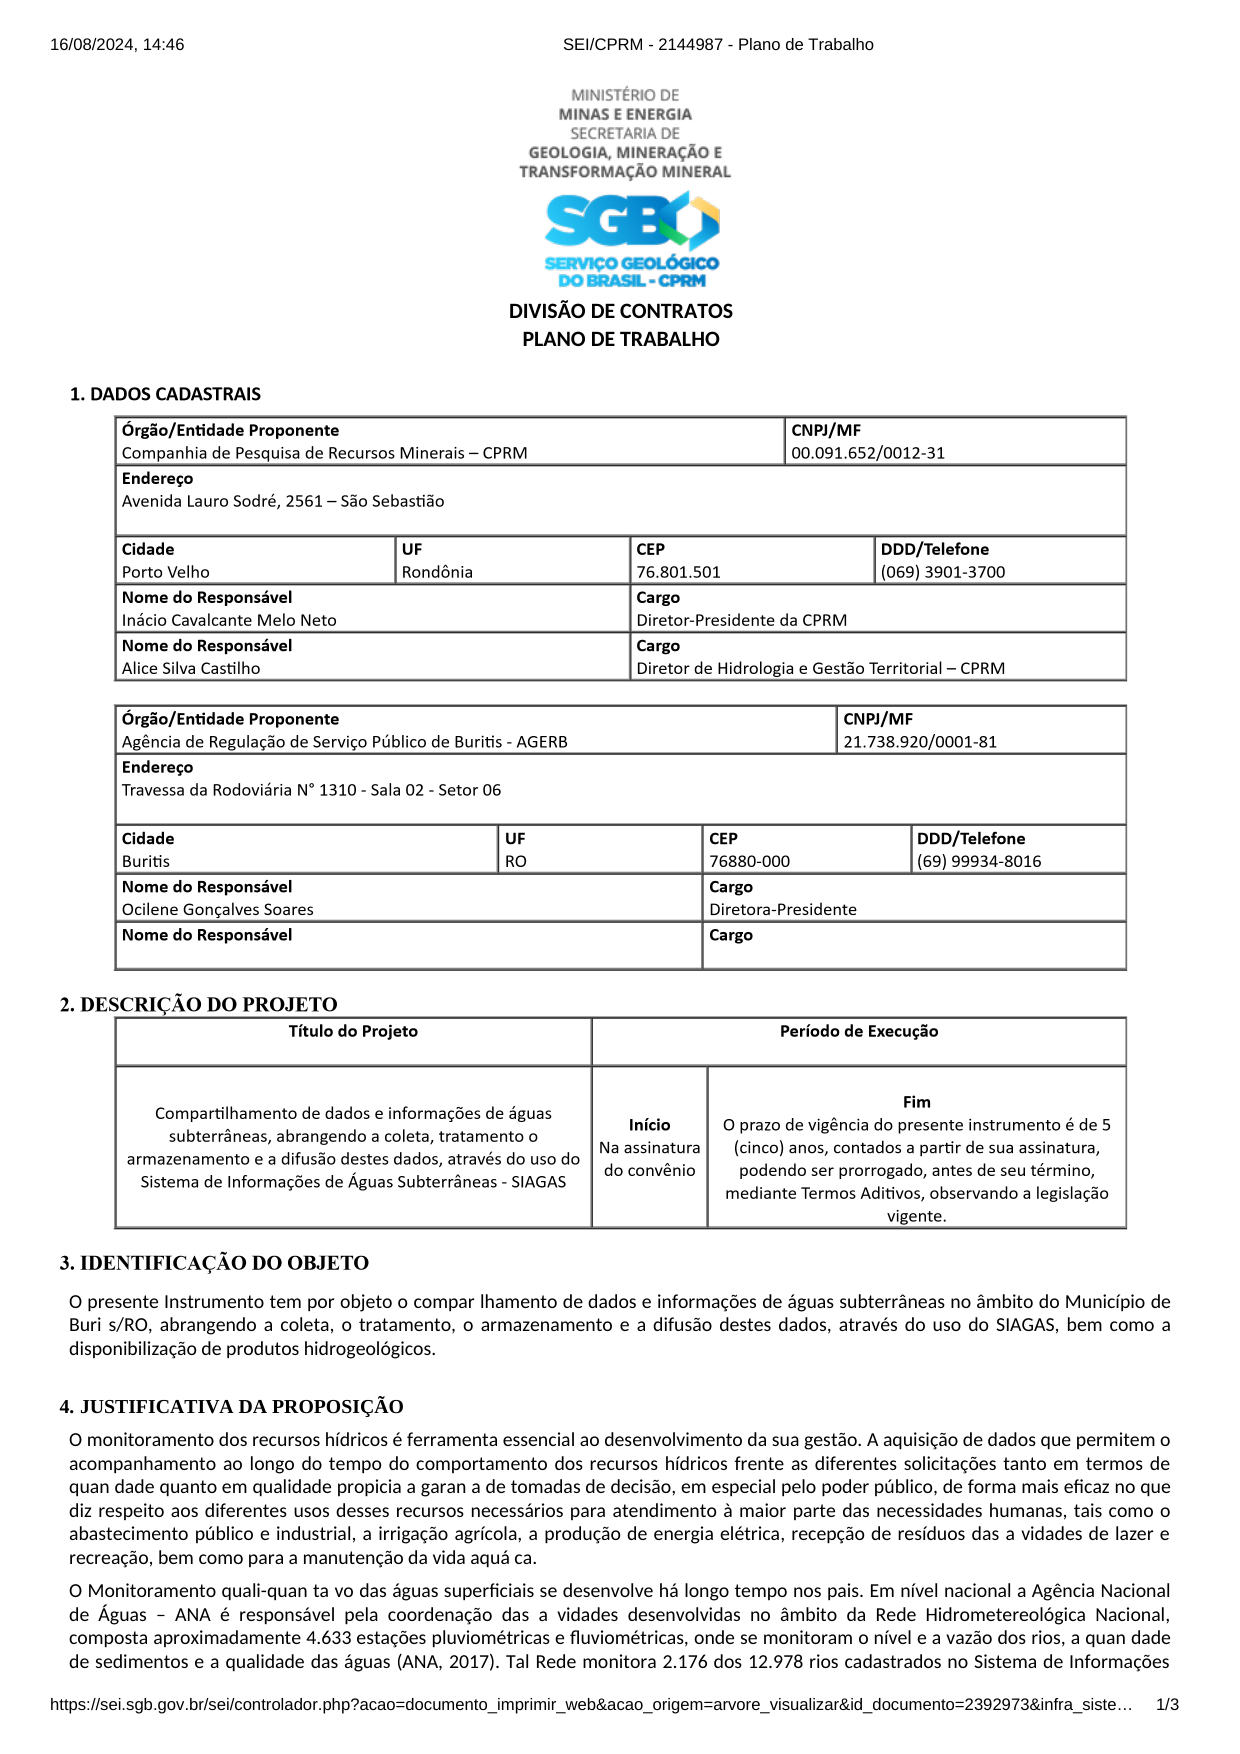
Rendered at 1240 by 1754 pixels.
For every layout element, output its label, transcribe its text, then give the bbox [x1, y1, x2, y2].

text O Monitoramento quali-quan ta vo das águas superficiais se desenvolve há longo tempo nos pais. Em nível nacional a Agência Nacional de Águas – ANA é responsável pela coordenação das a vidades desenvolvidas no âmbito da Rede Hidrometereológica Nacional, composta aproximadamente 4.633 estações pluviométricas e fluviométricas, onde se monitoram o nível e a vazão dos rios, a quan dade de sedimentos e a qualidade das águas (ANA, 2017). Tal Rede monitora 2.176 dos 12.978 rios cadastrados no Sistema de Informações [69, 1579, 1173, 1673]
text DIVISÃO DE CONTRATOS [63, 297, 1179, 324]
text PLANO DE TRABALHO [63, 325, 1179, 352]
text O monitoramento dos recursos hídricos é ferramenta essencial ao desenvolvimento da sua gestão. A aquisição de dados que permitem o acompanhamento ao longo do tempo do comportamento dos recursos hídricos frente as diferentes solicitações tanto em termos de quan dade quanto em qualidade propicia a garan a de tomadas de decisão, em especial pelo poder público, de forma mais eficaz no que diz respeito aos diferentes usos desses recursos necessários para atendimento à maior parte das necessidades humanas, tais como o abastecimento público e industrial, a irrigação agrícola, a produção de energia elétrica, recepção de resíduos das a vidades de lazer e recreação, bem como para a manutenção da vida aquá ca. [69, 1428, 1173, 1569]
text O presente Instrumento tem por objeto o compar lhamento de dados e informações de águas subterrâneas no âmbito do Município de Buri s/RO, abrangendo a coleta, o tratamento, o armazenamento e a difusão destes dados, através do uso do SIAGAS, bem como a disponibilização de produtos hidrogeológicos. [69, 1290, 1173, 1360]
subtitle JUSTIFICATIVA DA PROPOSIÇÃO [59, 1395, 1179, 1417]
